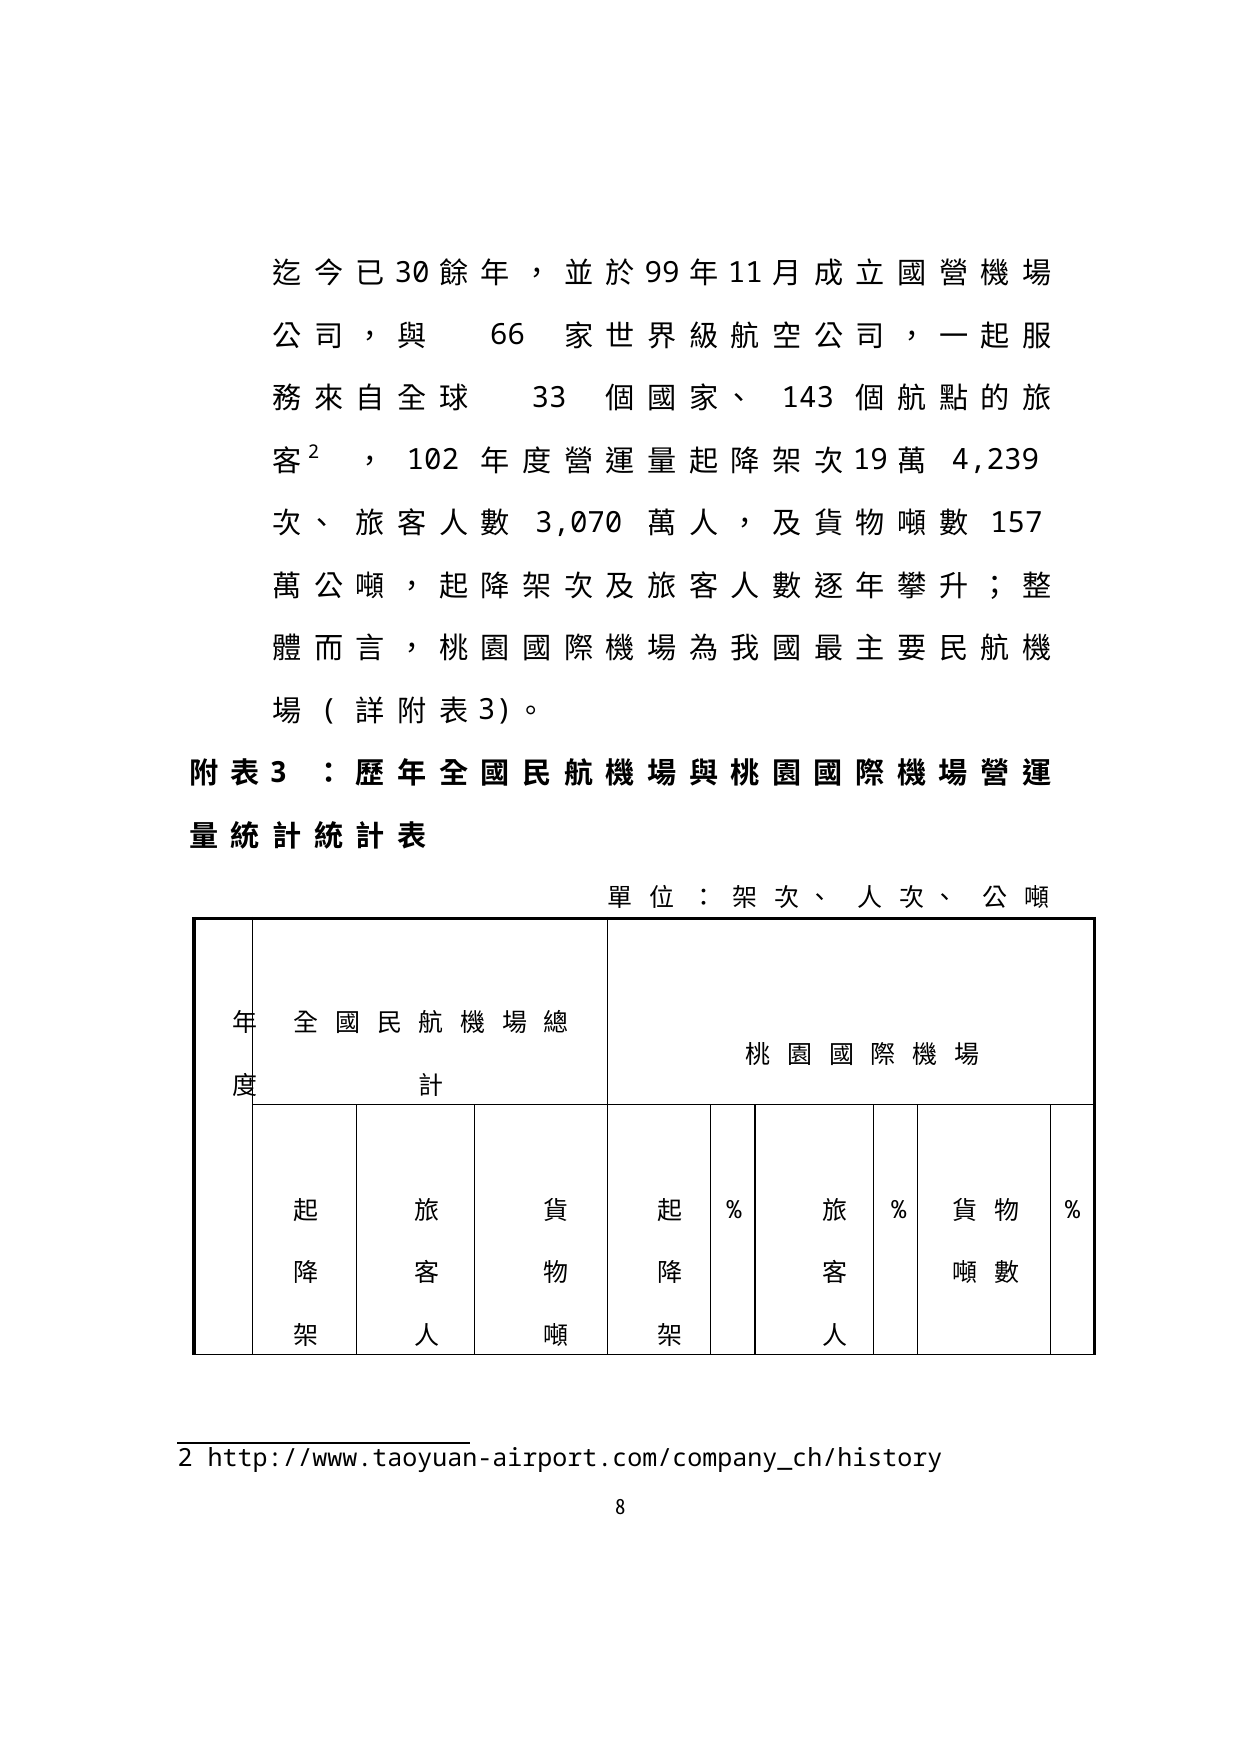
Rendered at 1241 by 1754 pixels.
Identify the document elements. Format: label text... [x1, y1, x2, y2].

table_cell % [1051, 1105, 1093, 1354]
table_cell 旅客 人 [756, 1105, 873, 1354]
table_cell 旅客 人 [357, 1105, 474, 1354]
table_cell 起降 架 [253, 1105, 356, 1354]
table_cell 貨物 噸 [475, 1105, 607, 1354]
table_header 年度 [196, 920, 252, 1354]
text 迄今已30餘年，並於99年11月成立國營機場公司，與 66 家世界級航空公司，一起服務來自全球 33 個國家、143個航點的旅客，102年度營運量起降架次19萬4,239次、旅客人數3,070萬人，及貨物噸數157萬公噸，起降架次及旅客人數逐年攀升；整體而言，桃園國際機場為我國最主要民航機場(詳附表3)。 [242, 229, 1058, 729]
table_header 全國民航機場總計 [253, 920, 607, 1104]
table_cell % [711, 1105, 754, 1354]
text 附表3 ：歷年全國民航機場與桃園國際機場營運量統計統計表 [183, 729, 1058, 854]
text 單位：架次、人次、公噸 [242, 854, 1058, 917]
table_cell 起降 架 [608, 1105, 710, 1354]
table_header 桃園國際機場 [608, 920, 1093, 1104]
table_cell % [874, 1105, 917, 1354]
text http://www.taoyuan-airport.com/company_ch/history [177, 1443, 1063, 1473]
table_cell 貨物 噸數 [918, 1105, 1050, 1354]
